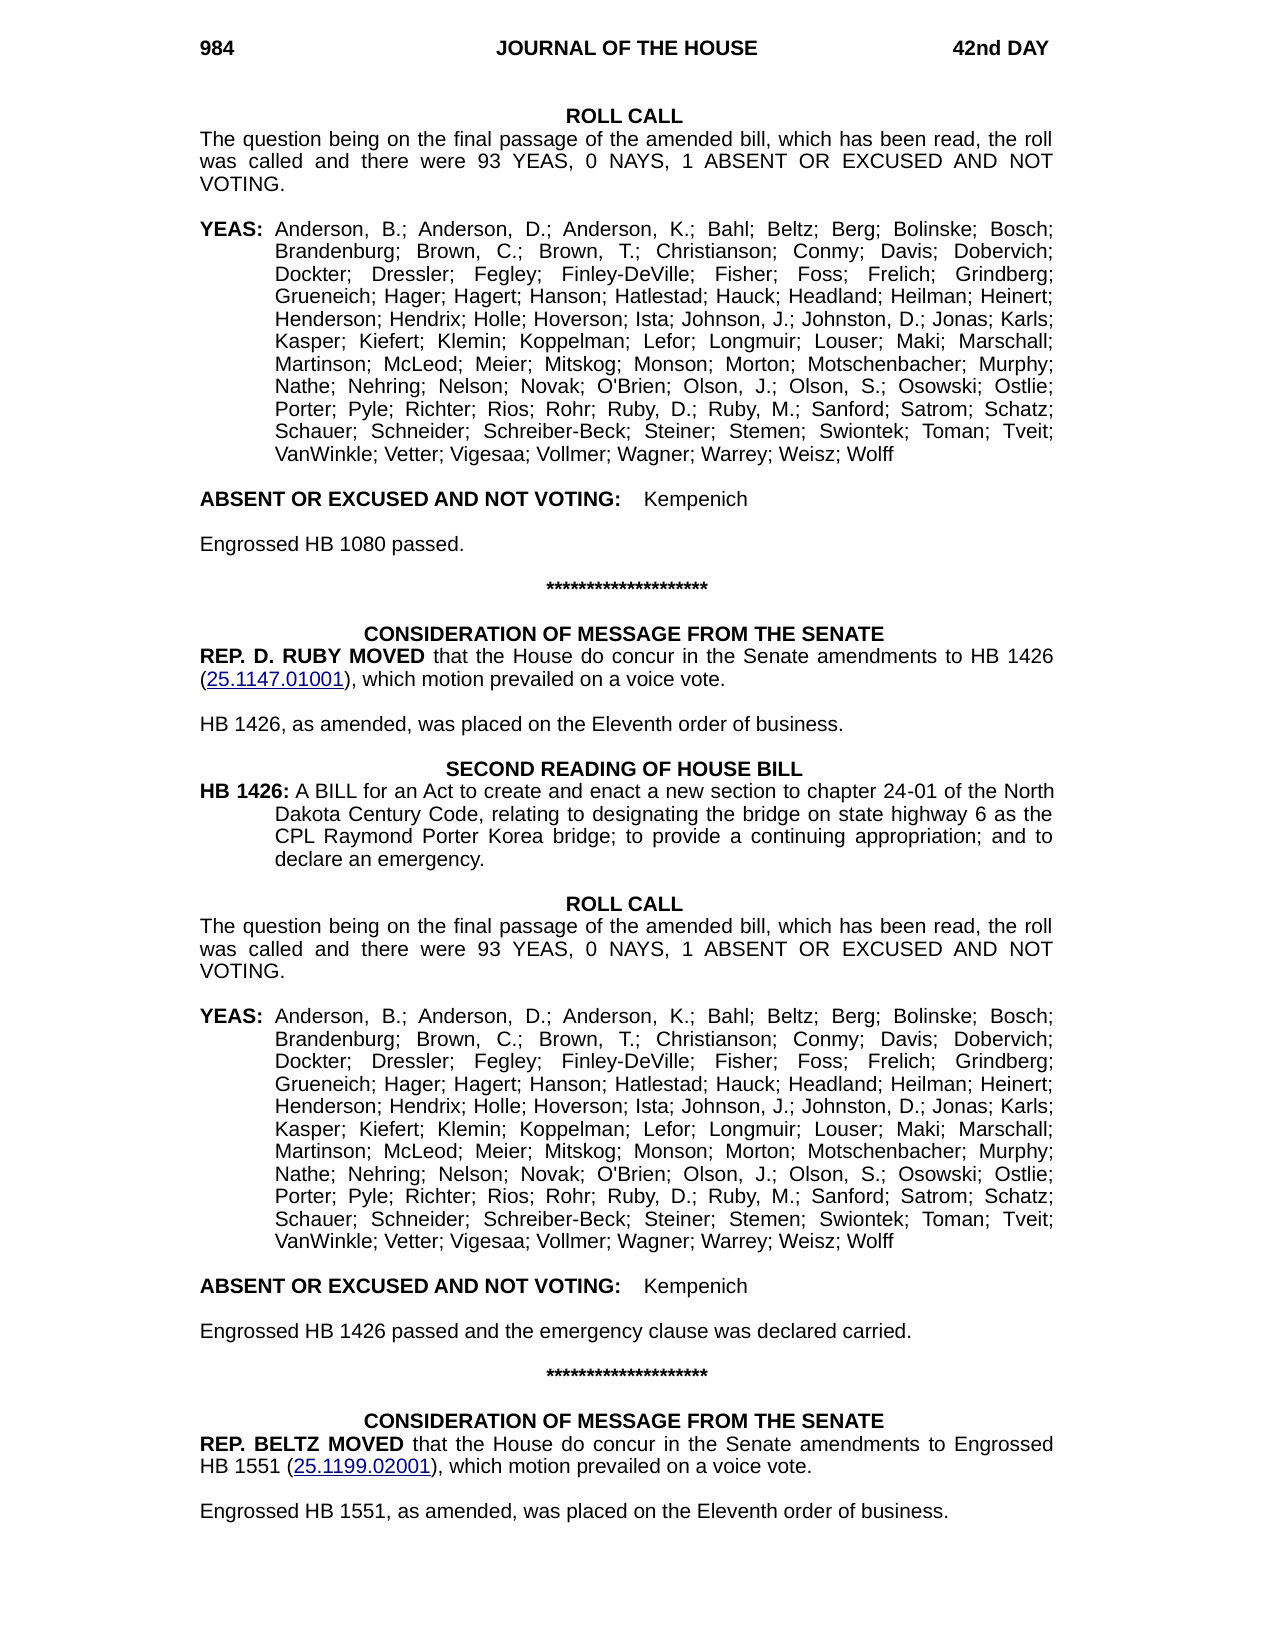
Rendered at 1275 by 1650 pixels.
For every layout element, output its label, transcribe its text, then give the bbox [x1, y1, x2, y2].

text REP. D. RUBY MOVED that the House do concur in the Senate amendments to HB 1426 (25.1147.01001), which motion prevailed on a voice vote. [199, 646, 1054, 691]
text [0, 0, 118, 42]
text The question being on the final passage of the amended bill, which has been read, the roll was called and there were 93 YEAS, 0 NAYS, 1 ABSENT OR EXCUSED AND NOT VOTING. [199, 128, 1054, 196]
text The question being on the final passage of the amended bill, which has been read, the roll was called and there were 93 YEAS, 0 NAYS, 1 ABSENT OR EXCUSED AND NOT VOTING. [199, 916, 1054, 983]
text REP. BELTZ MOVED that the House do concur in the Senate amendments to Engrossed HB 1551 (25.1199.02001), which motion prevailed on a voice vote. [199, 1433, 1054, 1478]
text ******************** [199, 578, 1054, 601]
text CONSIDERATION OF MESSAGE FROM THE SENATE [199, 623, 1054, 646]
title ABSENT OR EXCUSED AND NOT VOTING: Kempenich [199, 1276, 1054, 1298]
title YEAS: Anderson, B.; Anderson, D.; Anderson, K.; Bahl; Beltz; Berg; Bolinske; Bosch; Brandenburg; Brown, C.; Brown, T.; Christianson; Conmy; Davis; Dobervich; Dockter; Dressler; Fegley; Finley-DeVille; Fisher; Foss; Frelich; Grindberg; Grueneich; Hager; Hagert; Hanson; Hatlestad; Hauck; Headland; Heilman; Heinert; Henderson; Hendrix; Holle; Hoverson; Ista; Johnson, J.; Johnston, D.; Jonas; Karls; Kasper; Kiefert; Klemin; Koppelman; Lefor; Longmuir; Louser; Maki; Marschall; Martinson; McLeod; Meier; Mitskog; Monson; Morton; Motschenbacher; Murphy; Nathe; Nehring; Nelson; Novak; O'Brien; Olson, J.; Olson, S.; Osowski; Ostlie; Porter; Pyle; Richter; Rios; Rohr; Ruby, D.; Ruby, M.; Sanford; Satrom; Schatz; Schauer; Schneider; Schreiber-Beck; Steiner; Stemen; Swiontek; Toman; Tveit; VanWinkle; Vetter; Vigesaa; Vollmer; Wagner; Warrey; Weisz; Wolff [199, 218, 1054, 466]
subtitle Page 984 [9, 9, 109, 33]
title YEAS: Anderson, B.; Anderson, D.; Anderson, K.; Bahl; Beltz; Berg; Bolinske; Bosch; Brandenburg; Brown, C.; Brown, T.; Christianson; Conmy; Davis; Dobervich; Dockter; Dressler; Fegley; Finley-DeVille; Fisher; Foss; Frelich; Grindberg; Grueneich; Hager; Hagert; Hanson; Hatlestad; Hauck; Headland; Heilman; Heinert; Henderson; Hendrix; Holle; Hoverson; Ista; Johnson, J.; Johnston, D.; Jonas; Karls; Kasper; Kiefert; Klemin; Koppelman; Lefor; Longmuir; Louser; Maki; Marschall; Martinson; McLeod; Meier; Mitskog; Monson; Morton; Motschenbacher; Murphy; Nathe; Nehring; Nelson; Novak; O'Brien; Olson, J.; Olson, S.; Osowski; Ostlie; Porter; Pyle; Richter; Rios; Rohr; Ruby, D.; Ruby, M.; Sanford; Satrom; Schatz; Schauer; Schneider; Schreiber-Beck; Steiner; Stemen; Swiontek; Toman; Tveit; VanWinkle; Vetter; Vigesaa; Vollmer; Wagner; Warrey; Weisz; Wolff [199, 1006, 1054, 1253]
text ******************** [199, 1366, 1054, 1388]
text HB 1426, as amended, was placed on the Eleventh order of business. [199, 713, 1054, 736]
text CONSIDERATION OF MESSAGE FROM THE SENATE [199, 1411, 1054, 1433]
title ABSENT OR EXCUSED AND NOT VOTING: Kempenich [199, 488, 1054, 511]
text Engrossed HB 1551, as amended, was placed on the Eleventh order of business. [199, 1501, 1054, 1523]
text ROLL CALL [199, 893, 1054, 916]
text Engrossed HB 1426 passed and the emergency clause was declared carried. [199, 1321, 1054, 1343]
text ROLL CALL [199, 106, 1054, 128]
text SECOND READING OF HOUSE BILL [199, 758, 1054, 781]
title HB 1426: A BILL for an Act to create and enact a new section to chapter 24‑01 of the North Dakota Century Code, relating to designating the bridge on state highway 6 as the CPL Raymond Porter Korea bridge; to provide a continuing appropriation; and to declare an emergency. [199, 781, 1054, 871]
text Engrossed HB 1080 passed. [199, 533, 1054, 556]
